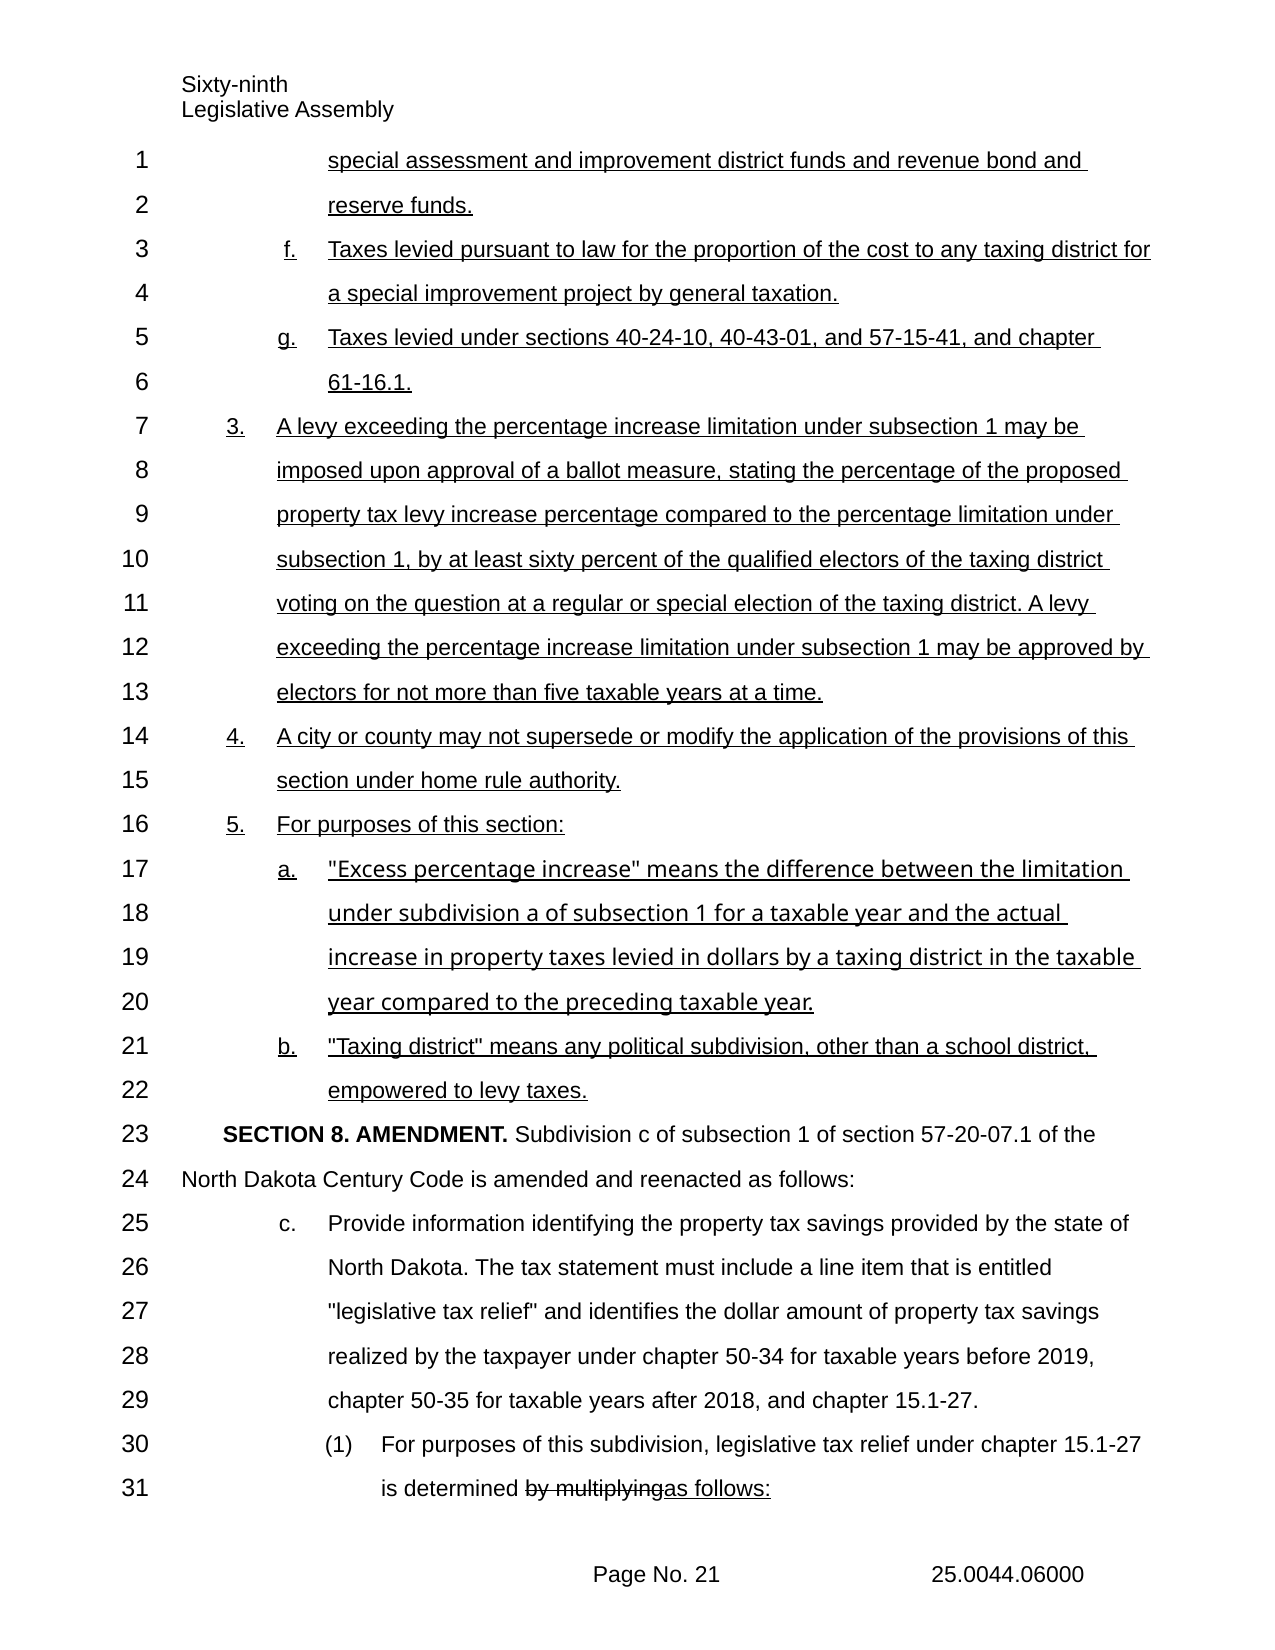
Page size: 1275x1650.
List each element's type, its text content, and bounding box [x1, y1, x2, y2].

text 5. For purposes of this section: [181, 797, 1154, 842]
text 3. A levy exceeding the percentage increase limitation under subsection 1 may be imposed upon approval of a ballot measure, stating the percentage of the proposed property tax levy increase percentage compared to the percentage limitation under subsection 1, by at least sixty percent of the qualified electors of the taxing district voting on the question at a regular or special election of the taxing district. A levy exceeding the percentage increase limitation under subsection 1 may be approved by electors for not more than five taxable years at a time. [181, 399, 1154, 709]
text b. "Taxing district" means any political subdivision, other than a school district, empowered to levy taxes. [181, 1019, 1154, 1107]
text (1) For purposes of this subdivision, legislative tax relief under chapter 15.1‑27 is determined by multiplyingas follows: [181, 1417, 1154, 1506]
text c. Provide information identifying the property tax savings provided by the state of North Dakota. The tax statement must include a line item that is entitled "legislative tax relief" and identifies the dollar amount of property tax savings realized by the taxpayer under chapter 50‑34 for taxable years before 2019, chapter 50‑35 for taxable years after 2018, and chapter 15.1‑27. [181, 1196, 1154, 1417]
text f. Taxes levied pursuant to law for the proportion of the cost to any taxing district for a special improvement project by general taxation. [181, 222, 1154, 310]
text special assessment and improvement district funds and revenue bond and reserve funds. [181, 133, 1154, 222]
text SECTION 8. AMENDMENT. Subdivision c of subsection 1 of section 57‑20‑07.1 of the North Dakota Century Code is amended and reenacted as follows: [181, 1107, 1154, 1196]
text g. Taxes levied under sections 40‑24‑10, 40‑43‑01, and 57‑15‑41, and chapter 61‑16.1. [181, 310, 1154, 399]
text 4. A city or county may not supersede or modify the application of the provisions of this section under home rule authority. [181, 709, 1154, 797]
text a. "Excess percentage increase" means the difference between the limitation under subdivision a of subsection 1 for a taxable year and the actual increase in property taxes levied in dollars by a taxing district in the taxable year compared to the preceding taxable year. [181, 842, 1154, 1019]
